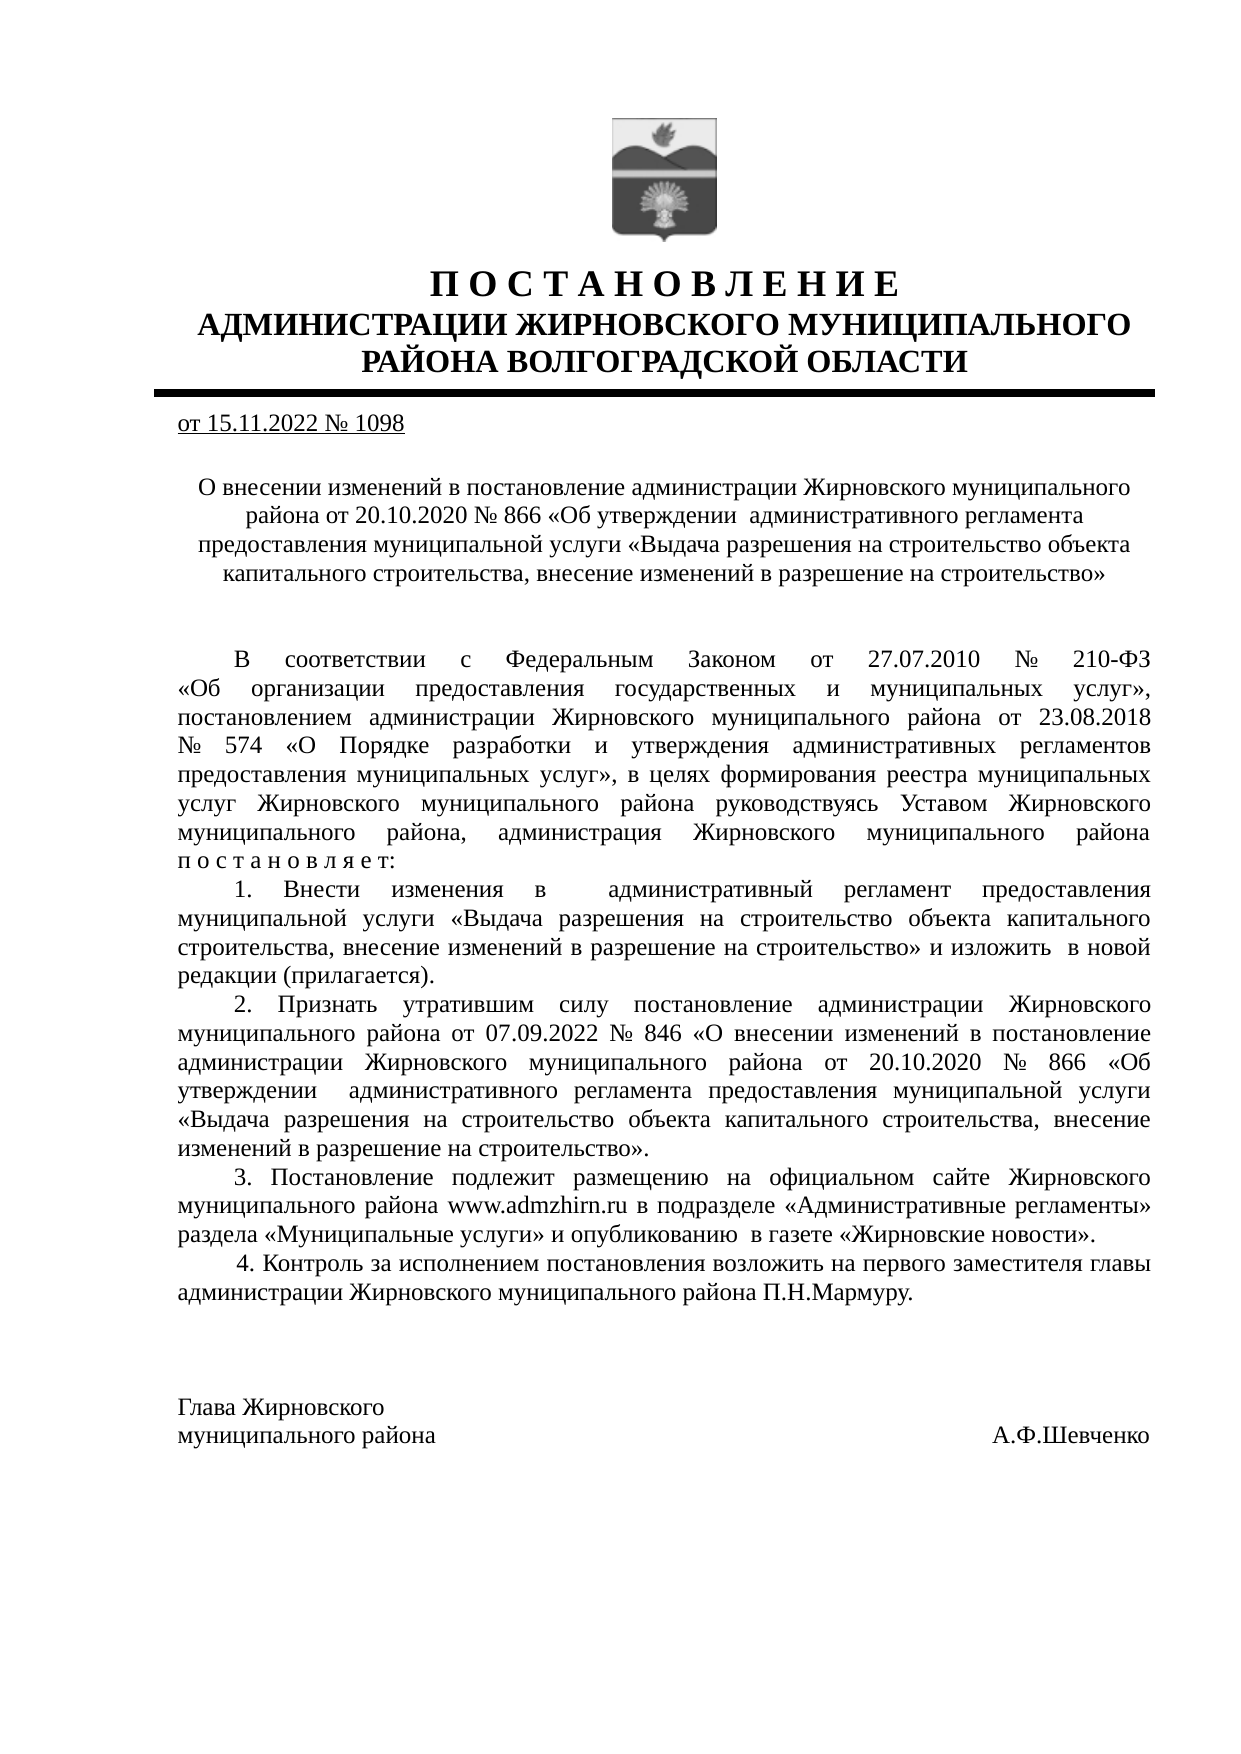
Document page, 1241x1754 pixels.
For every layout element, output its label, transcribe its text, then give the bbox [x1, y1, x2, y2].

text 1. Внести изменения в административный регламент предоставления муниципальной услуги «Выдача разрешения на строительство объекта капитального строительства, внесение изменений в разрешение на строительство» и изложить в новой редакции (прилагается). [177, 874, 1152, 989]
text 2. Признать утратившим силу постановление администрации Жирновского муниципального района от 07.09.2022 № 846 «О внесении изменений в постановление администрации Жирновского муниципального района от 20.10.2020 № 866 «Об утверждении административного регламента предоставления муниципальной услуги «Выдача разрешения на строительство объекта капитального строительства, внесение изменений в разрешение на строительство». [177, 989, 1152, 1162]
picture [612, 118, 717, 242]
text О внесении изменений в постановление администрации Жирновского муниципального района от 20.10.2020 № 866 «Об утверждении административного регламента предоставления муниципальной услуги «Выдача разрешения на строительство объекта капитального строительства, внесение изменений в разрешение на строительство» [177, 472, 1152, 587]
subtitle [177, 379, 1152, 389]
text АДМИНИСТРАЦИИ ЖИРНОВСКОГО МУНИЦИПАЛЬНОГО РАЙОНА ВОЛГОГРАДСКОЙ ОБЛАСТИ [177, 305, 1152, 379]
text муниципального района А.Ф.Шевченко [177, 1420, 1152, 1449]
text П О С Т А Н О В Л Е Н И Е [177, 262, 1152, 305]
subtitle от 15.11.2022 № 1098 [177, 397, 1152, 437]
text 4. Контроль за исполнением постановления возложить на первого заместителя главы администрации Жирновского муниципального района П.Н.Мармуру. [177, 1248, 1152, 1305]
text 3. Постановление подлежит размещению на официальном сайте Жирновского муниципального района www.admzhirn.ru в подразделе «Административные регламенты» раздела «Муниципальные услуги» и опубликованию в газете «Жирновские новости». [177, 1162, 1152, 1248]
text Глава Жирновского [177, 1392, 1152, 1420]
text В соответствии с Федеральным Законом от 27.07.2010 № 210-ФЗ «Об организации предоставления государственных и муниципальных услуг», постановлением администрации Жирновского муниципального района от 23.08.2018 № 574 «О Порядке разработки и утверждения административных регламентов предоставления муниципальных услуг», в целях формирования реестра муниципальных услуг Жирновского муниципального района руководствуясь Уставом Жирновского муниципального района, администрация Жирновского муниципального района п о с т а н о в л я е т: [177, 644, 1152, 874]
